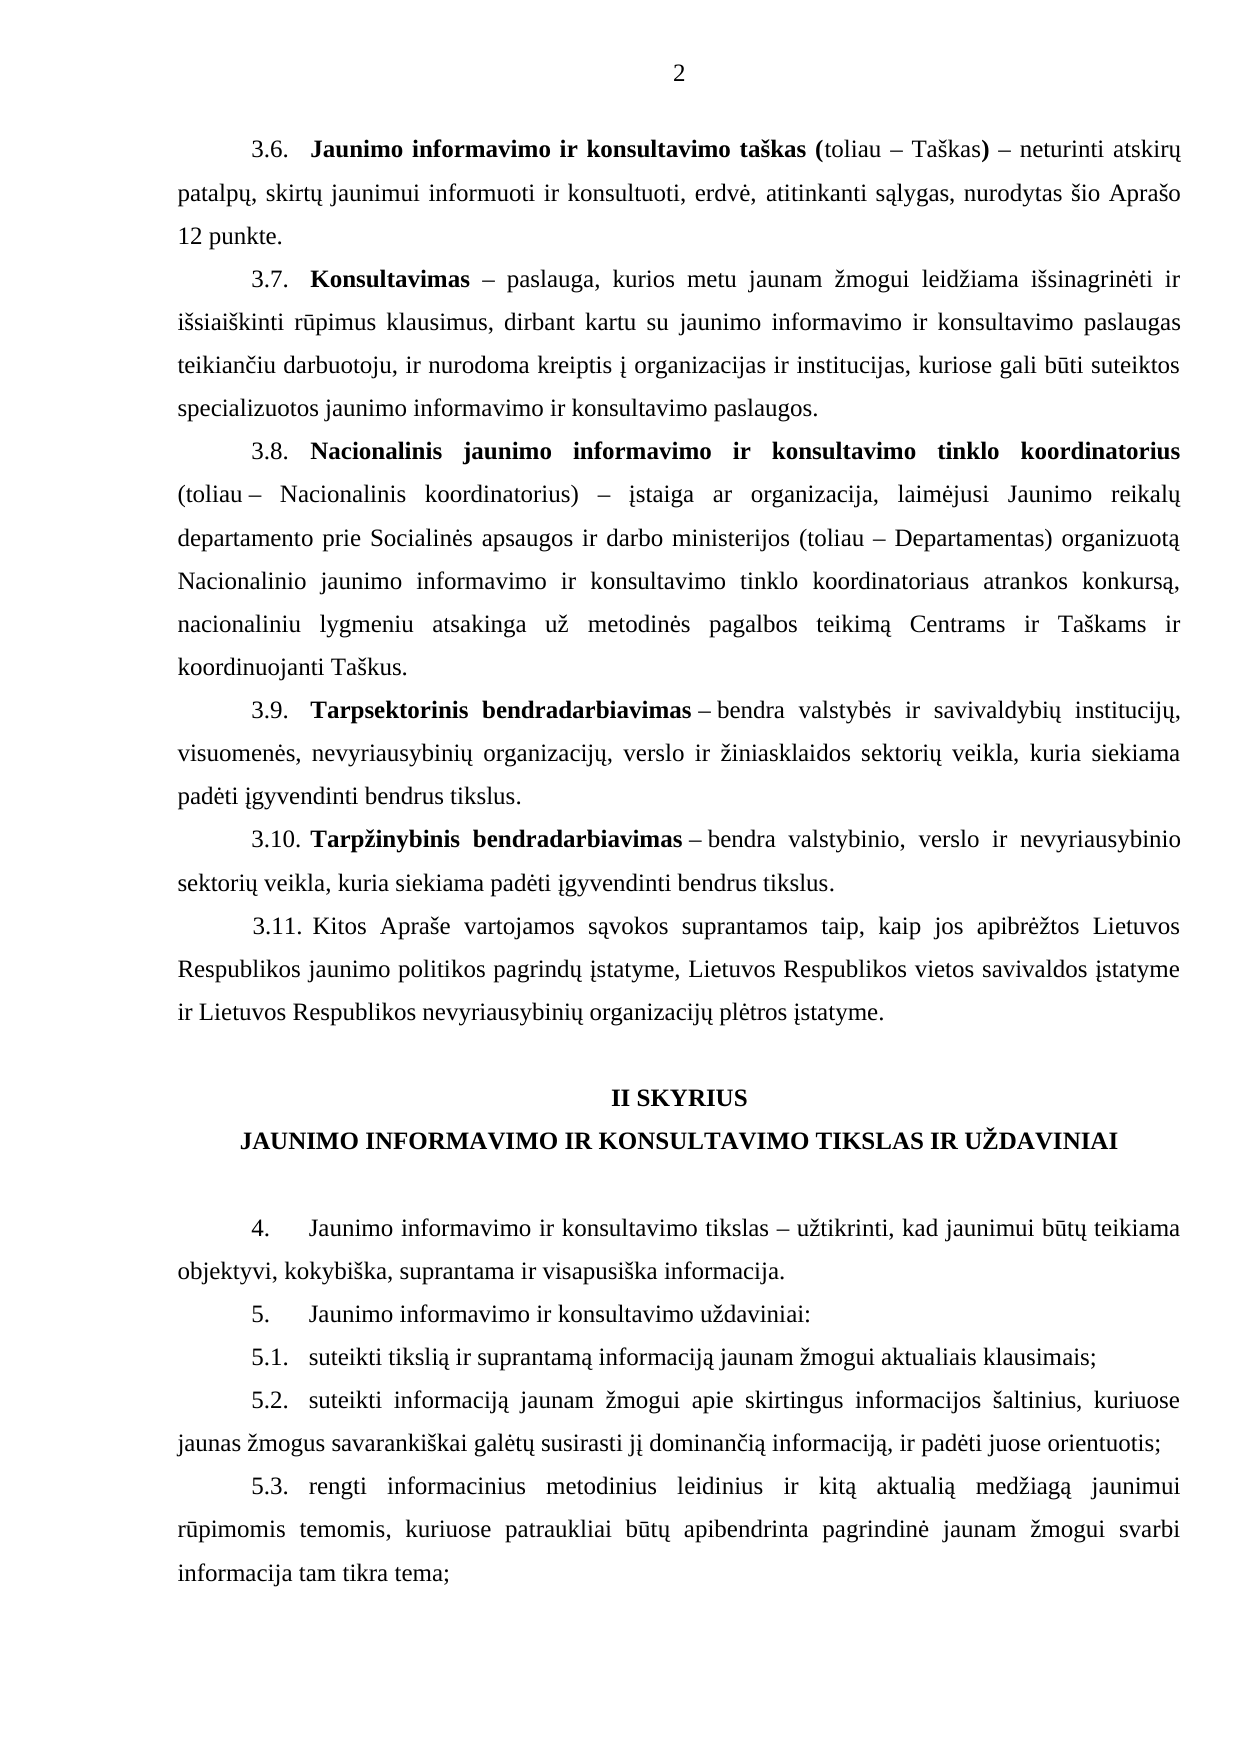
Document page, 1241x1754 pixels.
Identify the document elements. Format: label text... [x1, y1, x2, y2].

text 3.10. Tarpžinybinis bendradarbiavimas – bendra valstybinio, verslo ir nevyriausybinio sektorių veikla, kuria siekiama padėti įgyvendinti bendrus tikslus. [177, 824, 1181, 896]
text 5. Jaunimo informavimo ir konsultavimo uždaviniai: [177, 1299, 1181, 1328]
text 5.1. suteikti tikslią ir suprantamą informaciją jaunam žmogui aktualiais klausimais; [177, 1342, 1181, 1371]
text 5.3. rengti informacinius metodinius leidinius ir kitą aktualią medžiagą jaunimui rūpimomis temomis, kuriuose patraukliai būtų apibendrinta pagrindinė jaunam žmogui svarbi informacija tam tikra tema; [177, 1471, 1181, 1586]
text 3.7. Konsultavimas – paslauga, kurios metu jaunam žmogui leidžiama išsinagrinėti ir išsiaiškinti rūpimus klausimus, dirbant kartu su jaunimo informavimo ir konsultavimo paslaugas teikiančiu darbuotoju, ir nurodoma kreiptis į organizacijas ir institucijas, kuriose gali būti suteiktos specializuotos jaunimo informavimo ir konsultavimo paslaugos. [177, 264, 1181, 422]
text JAUNIMO INFORMAVIMO IR KONSULTAVIMO TIKSLAS IR UŽDAVINIAI [177, 1126, 1181, 1155]
text 5.2. suteikti informaciją jaunam žmogui apie skirtingus informacijos šaltinius, kuriuose jaunas žmogus savarankiškai galėtų susirasti jį dominančią informaciją, ir padėti juose orientuotis; [177, 1385, 1181, 1457]
text 3.6. Jaunimo informavimo ir konsultavimo taškas (toliau – Taškas) – neturinti atskirų patalpų, skirtų jaunimui informuoti ir konsultuoti, erdvė, atitinkanti sąlygas, nurodytas šio Aprašo 12 punkte. [177, 134, 1181, 249]
text 4. Jaunimo informavimo ir konsultavimo tikslas – užtikrinti, kad jaunimui būtų teikiama objektyvi, kokybiška, suprantama ir visapusiška informacija. [177, 1213, 1181, 1284]
text 3.8. Nacionalinis jaunimo informavimo ir konsultavimo tinklo koordinatorius (toliau – Nacionalinis koordinatorius) – įstaiga ar organizacija, laimėjusi Jaunimo reikalų departamento prie Socialinės apsaugos ir darbo ministerijos (toliau – Departamentas) organizuotą Nacionalinio jaunimo informavimo ir konsultavimo tinklo koordinatoriaus atrankos konkursą, nacionaliniu lygmeniu atsakinga už metodinės pagalbos teikimą Centrams ir Taškams ir koordinuojanti Taškus. [177, 436, 1181, 681]
text 3.9. Tarpsektorinis bendradarbiavimas – bendra valstybės ir savivaldybių institucijų, visuomenės, nevyriausybinių organizacijų, verslo ir žiniasklaidos sektorių veikla, kuria siekiama padėti įgyvendinti bendrus tikslus. [177, 695, 1181, 810]
text 3.11. Kitos Apraše vartojamos sąvokos suprantamos taip, kaip jos apibrėžtos Lietuvos Respublikos jaunimo politikos pagrindų įstatyme, Lietuvos Respublikos vietos savivaldos įstatyme ir Lietuvos Respublikos nevyriausybinių organizacijų plėtros įstatyme. [177, 911, 1181, 1026]
text II SKYRIUS [177, 1083, 1181, 1112]
